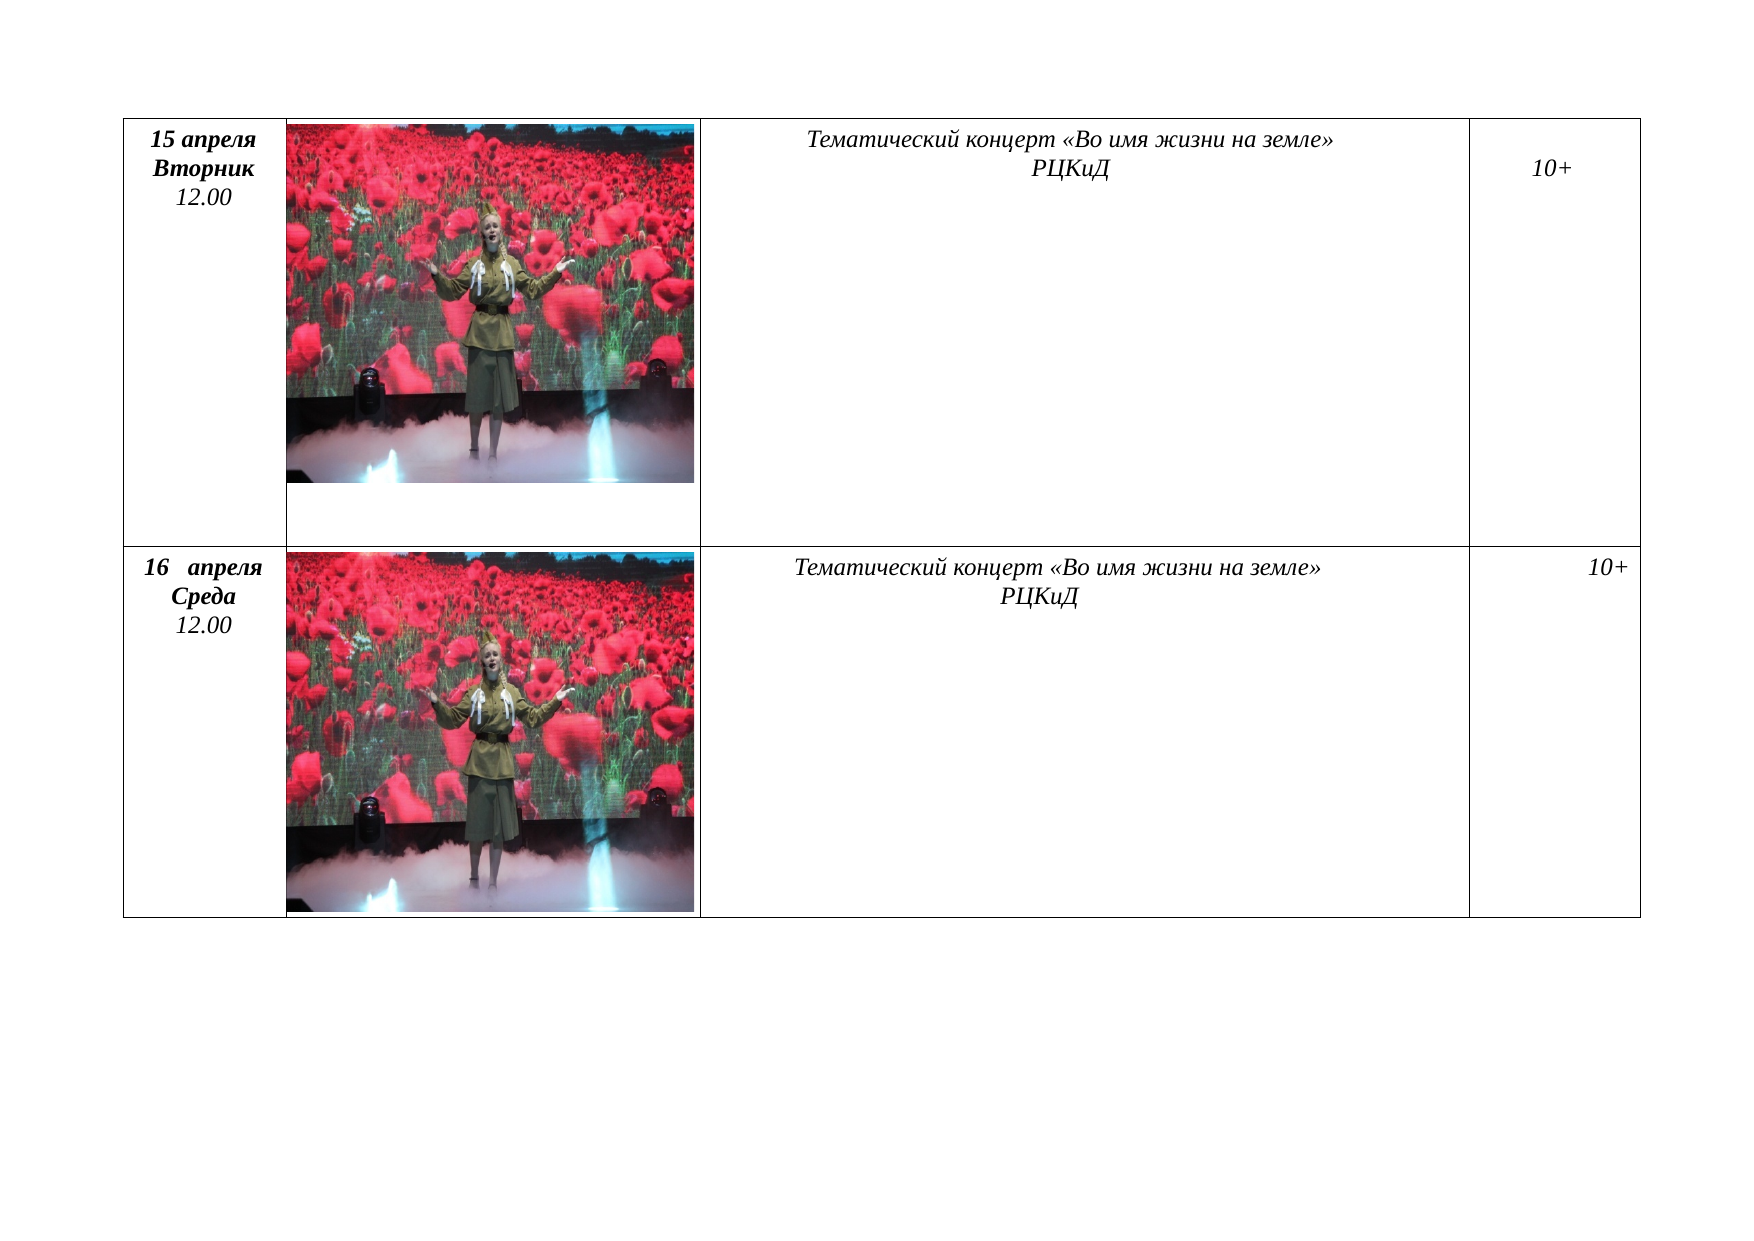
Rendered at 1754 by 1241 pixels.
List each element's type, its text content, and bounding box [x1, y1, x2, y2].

table_cell Тематический концерт «Во имя жизни на земле» РЦКиД [701, 547, 1469, 917]
table_cell [287, 547, 700, 917]
table_cell 16 апреля Среда 12.00 [124, 547, 286, 917]
table_cell 15 апреля Вторник 12.00 [124, 119, 286, 546]
table_cell 10+ [1470, 119, 1640, 546]
table_cell 10+ [1470, 547, 1640, 917]
table_cell [287, 119, 700, 546]
table_cell Тематический концерт «Во имя жизни на земле» РЦКиД [701, 119, 1469, 546]
